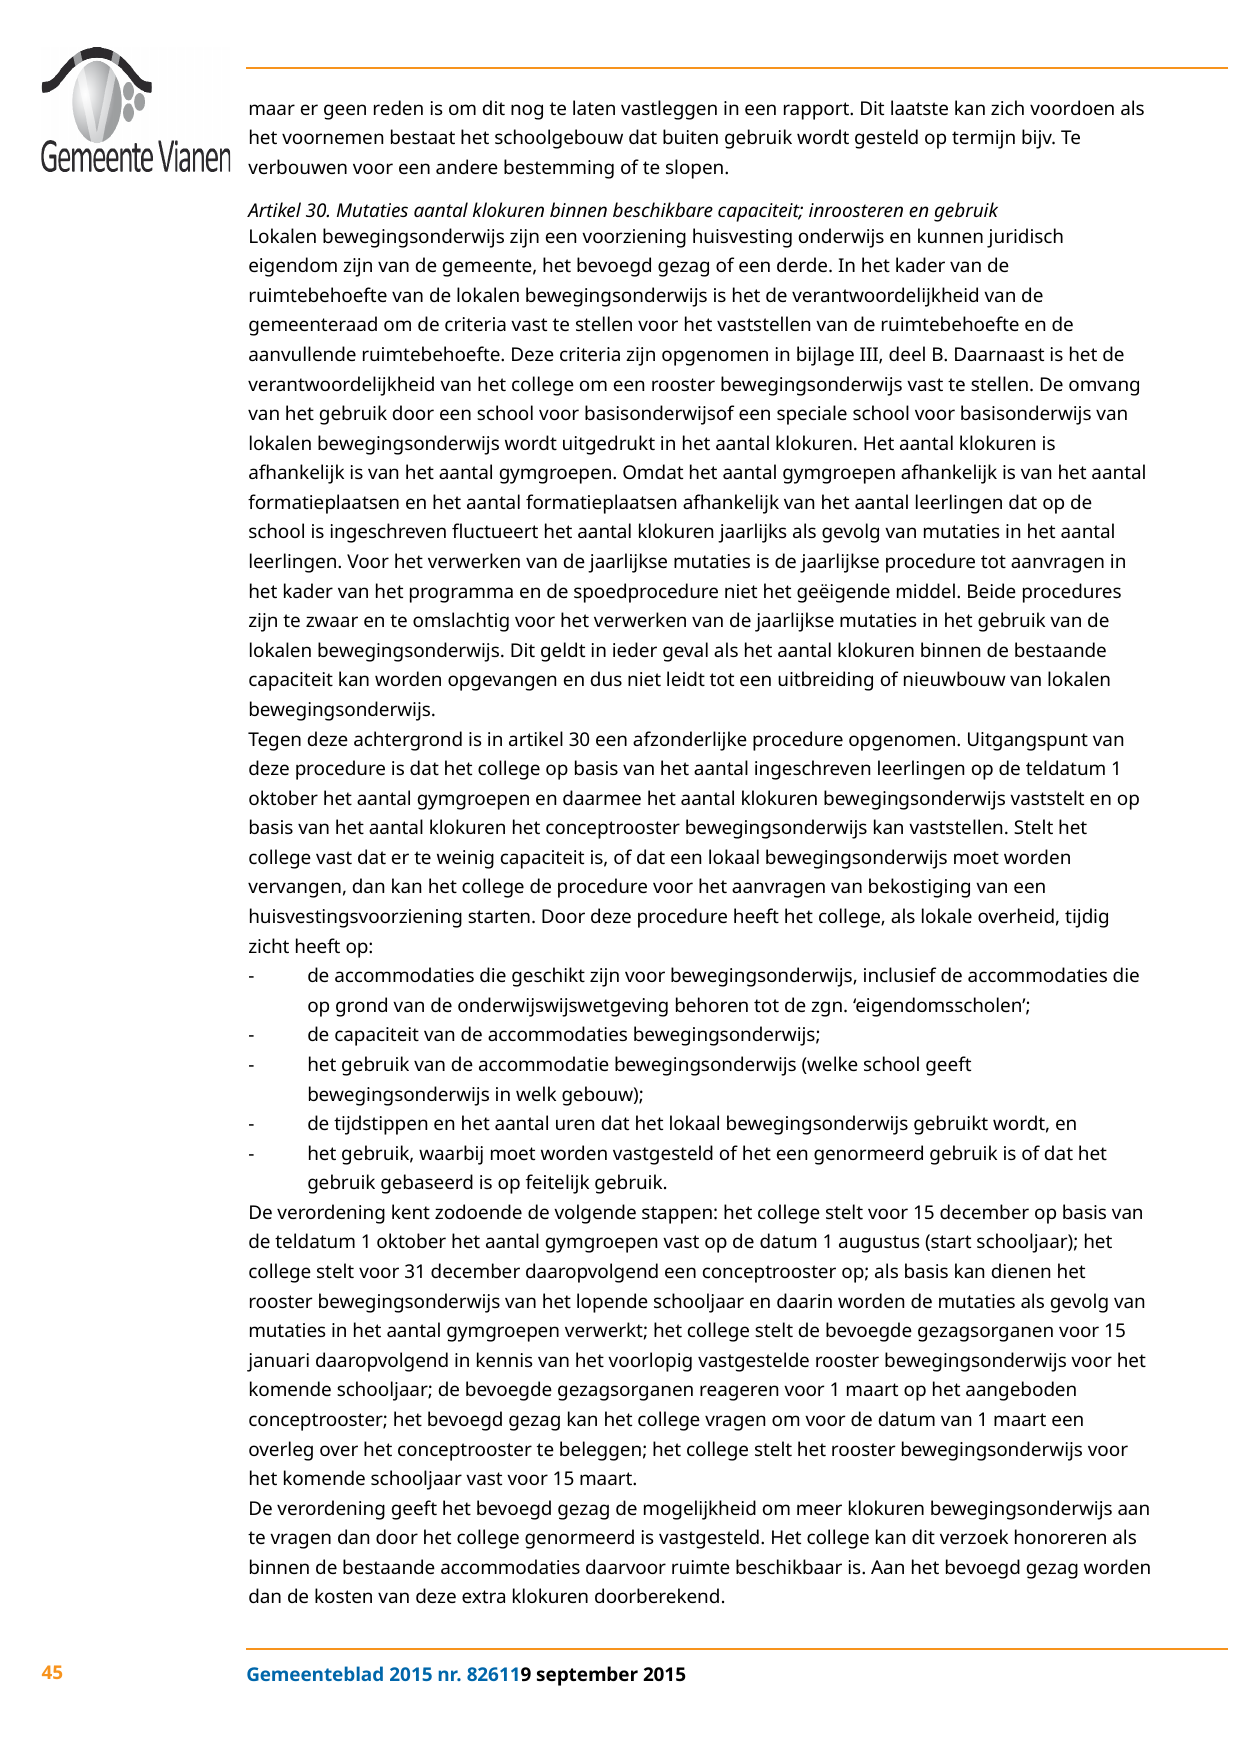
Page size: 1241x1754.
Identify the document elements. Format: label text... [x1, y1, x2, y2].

text Lokalen bewegingsonderwijs zijn een voorziening huisvesting onderwijs en kunnen juridisch eigendom zijn van de gemeente, het bevoegd gezag of een derde. In het kader van de ruimtebehoefte van de lokalen bewegingsonderwijs is het de verantwoordelijkheid van de gemeenteraad om de criteria vast te stellen voor het vaststellen van de ruimtebehoefte en de aanvullende ruimtebehoefte. Deze criteria zijn opgenomen in bijlage III, deel B. Daarnaast is het de verantwoordelijkheid van het college om een rooster bewegingsonderwijs vast te stellen. De omvang van het gebruik door een school voor basisonderwijsof een speciale school voor basisonderwijs van lokalen bewegingsonderwijs wordt uitgedrukt in het aantal klokuren. Het aantal klokuren is afhankelijk is van het aantal gymgroepen. Omdat het aantal gymgroepen afhankelijk is van het aantal formatieplaatsen en het aantal formatieplaatsen afhankelijk van het aantal leerlingen dat op de school is ingeschreven fluctueert het aantal klokuren jaarlijks als gevolg van mutaties in het aantal leerlingen. Voor het verwerken van de jaarlijkse mutaties is de jaarlijkse procedure tot aanvragen in het kader van het programma en de spoedprocedure niet het geëigende middel. Beide procedures zijn te zwaar en te omslachtig voor het verwerken van de jaarlijkse mutaties in het gebruik van de lokalen bewegingsonderwijs. Dit geldt in ieder geval als het aantal klokuren binnen de bestaande capaciteit kan worden opgevangen en dus niet leidt tot een uitbreiding of nieuwbouw van lokalen bewegingsonderwijs. [248, 223, 1152, 722]
list het gebruik van de accommodatie bewegingsonderwijs (welke school geeft bewegingsonderwijs in welk gebouw); [248, 1051, 1152, 1106]
list de accommodaties die geschikt zijn voor bewegingsonderwijs, inclusief de accommodaties die op grond van de onderwijswijswetgeving behoren tot de zgn. ‘eigendomsscholen’; [248, 962, 1152, 1018]
picture [41, 47, 231, 172]
list de capaciteit van de accommodaties bewegingsonderwijs; [248, 1022, 1152, 1047]
text maar er geen reden is om dit nog te laten vastleggen in een rapport. Dit laatste kan zich voordoen als het voornemen bestaat het schoolgebouw dat buiten gebruik wordt gesteld op termijn bijv. Te verbouwen voor een andere bestemming of te slopen. [248, 95, 1152, 180]
list het gebruik, waarbij moet worden vastgesteld of het een genormeerd gebruik is of dat het gebruik gebaseerd is op feitelijk gebruik. [248, 1140, 1152, 1195]
text Artikel 30. Mutaties aantal klokuren binnen beschikbare capaciteit; inroosteren en gebruik [248, 197, 1152, 223]
text De verordening geeft het bevoegd gezag de mogelijkheid om meer klokuren bewegingsonderwijs aan te vragen dan door het college genormeerd is vastgesteld. Het college kan dit verzoek honoreren als binnen de bestaande accommodaties daarvoor ruimte beschikbaar is. Aan het bevoegd gezag worden dan de kosten van deze extra klokuren doorberekend. [248, 1495, 1152, 1609]
list de tijdstippen en het aantal uren dat het lokaal bewegingsonderwijs gebruikt wordt, en [248, 1110, 1152, 1136]
text De verordening kent zodoende de volgende stappen: het college stelt voor 15 december op basis van de teldatum 1 oktober het aantal gymgroepen vast op de datum 1 augustus (start schooljaar); het college stelt voor 31 december daaropvolgend een conceptrooster op; als basis kan dienen het rooster bewegingsonderwijs van het lopende schooljaar en daarin worden de mutaties als gevolg van mutaties in het aantal gymgroepen verwerkt; het college stelt de bevoegde gezagsorganen voor 15 januari daaropvolgend in kennis van het voorlopig vastgestelde rooster bewegingsonderwijs voor het komende schooljaar; de bevoegde gezagsorganen reageren voor 1 maart op het aangeboden conceptrooster; het bevoegd gezag kan het college vragen om voor de datum van 1 maart een overleg over het conceptrooster te beleggen; het college stelt het rooster bewegingsonderwijs voor het komende schooljaar vast voor 15 maart. [248, 1199, 1152, 1491]
text Tegen deze achtergrond is in artikel 30 een afzonderlijke procedure opgenomen. Uitgangspunt van deze procedure is dat het college op basis van het aantal ingeschreven leerlingen op de teldatum 1 oktober het aantal gymgroepen en daarmee het aantal klokuren bewegingsonderwijs vaststelt en op basis van het aantal klokuren het conceptrooster bewegingsonderwijs kan vaststellen. Stelt het college vast dat er te weinig capaciteit is, of dat een lokaal bewegingsonderwijs moet worden vervangen, dan kan het college de procedure voor het aanvragen van bekostiging van een huisvestingsvoorziening starten. Door deze procedure heeft het college, als lokale overheid, tijdig zicht heeft op: [248, 726, 1152, 958]
